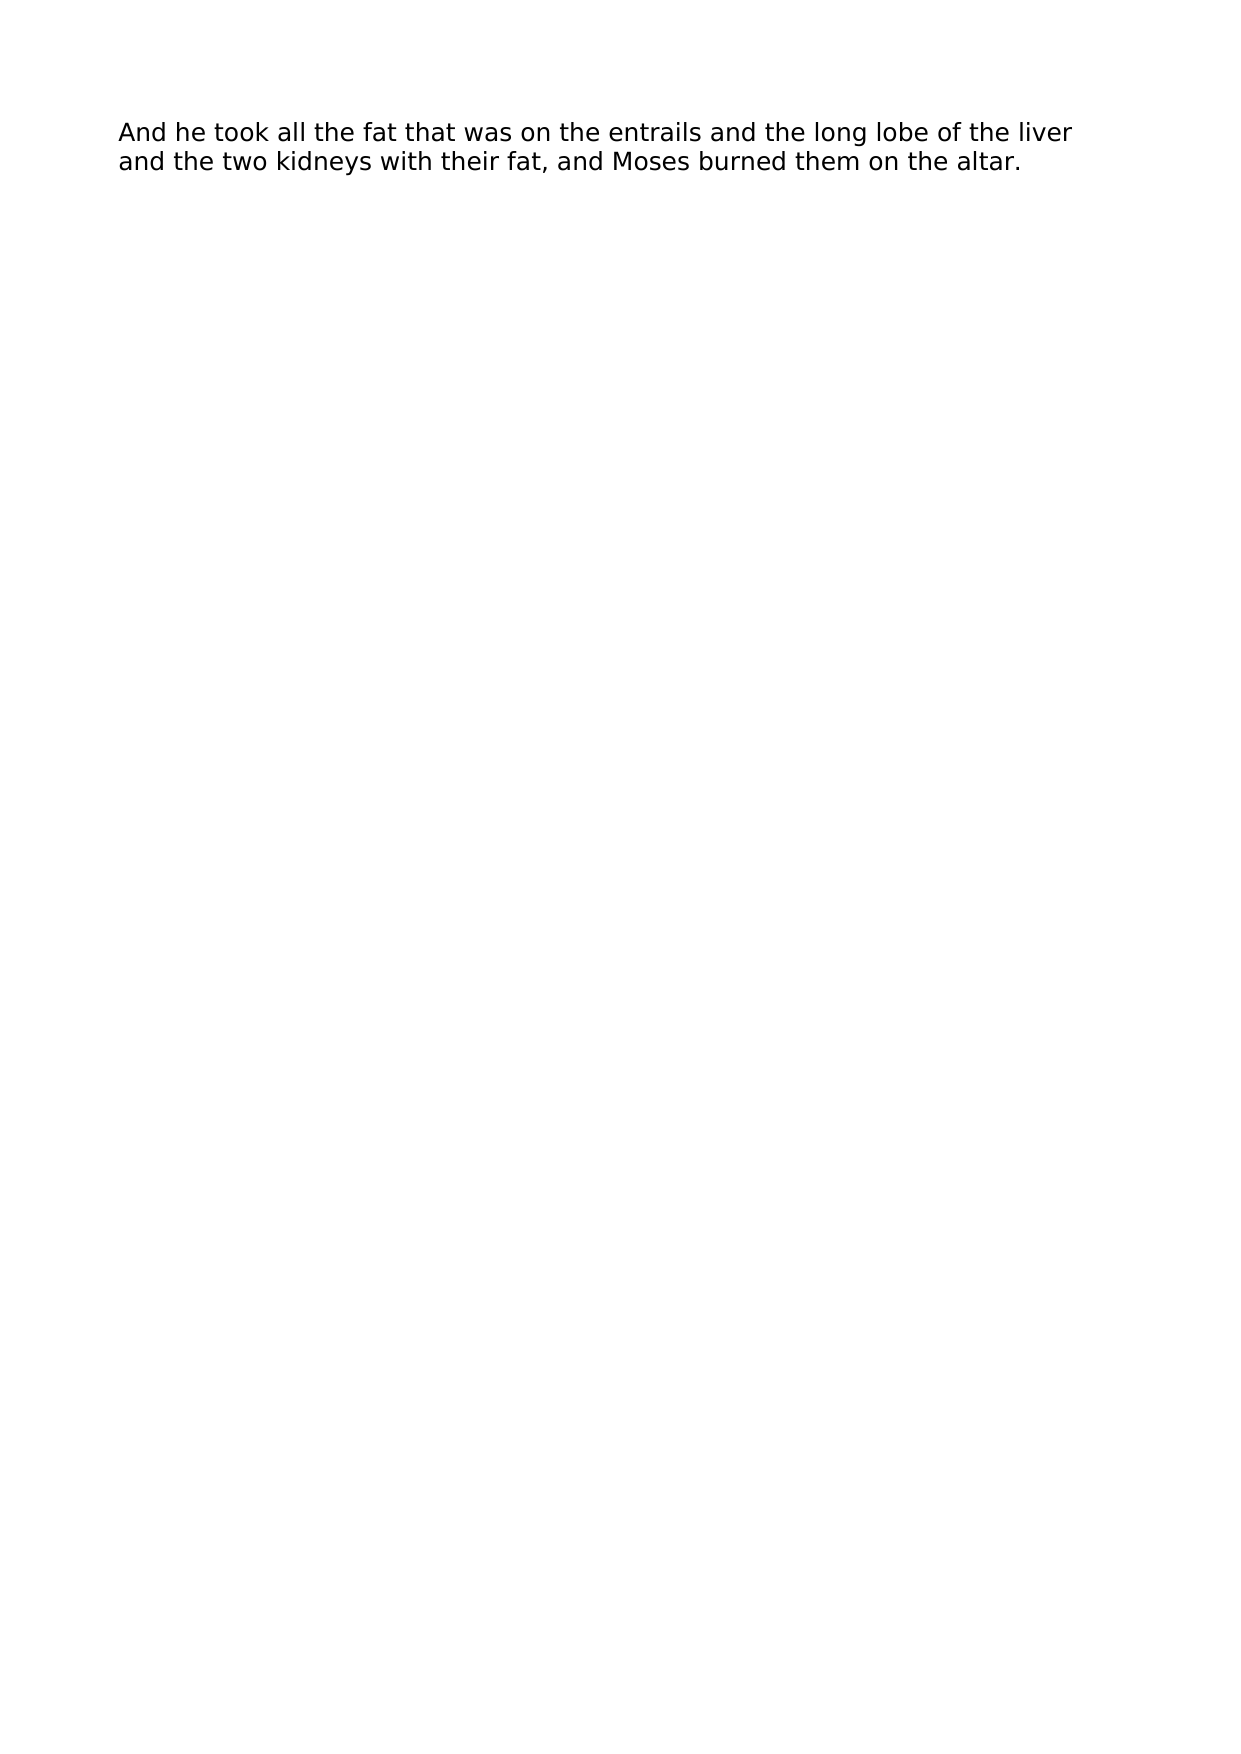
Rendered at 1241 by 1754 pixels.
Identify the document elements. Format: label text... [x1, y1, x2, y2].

text And he took all the fat that was on the entrails and the long lobe of the liver and the two kidneys with their fat, and Moses burned them on the altar. [118, 118, 1122, 176]
